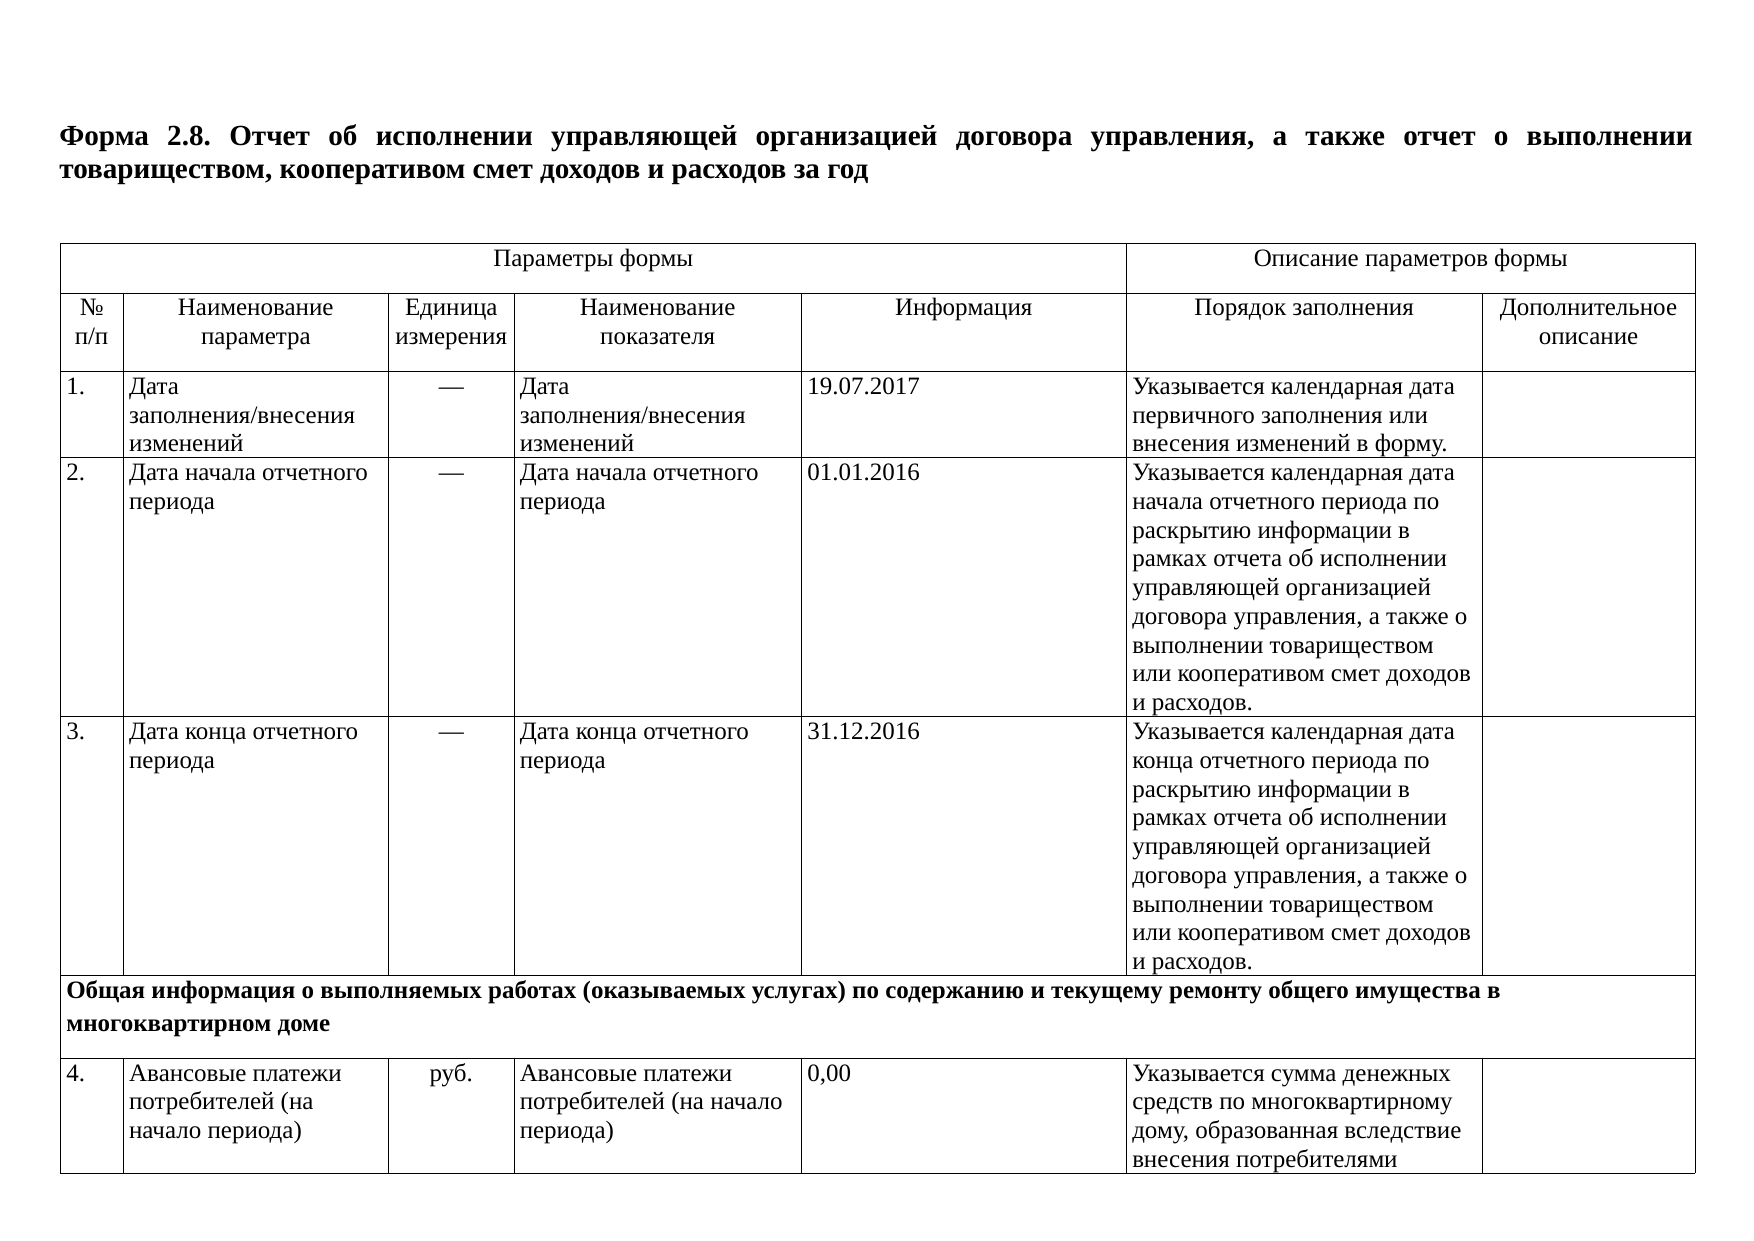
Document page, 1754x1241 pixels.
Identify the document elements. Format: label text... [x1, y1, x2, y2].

table_cell Наименование параметра [124, 294, 388, 371]
table_cell № п/п [61, 294, 123, 371]
table_cell 01.01.2016 [802, 458, 1126, 716]
table_cell Порядок заполнения [1127, 294, 1482, 371]
table_cell 19.07.2017 [802, 372, 1126, 457]
table_cell [1483, 1059, 1695, 1173]
table_cell Дата заполнения/внесения изменений [124, 372, 388, 457]
table_cell Дополнительное описание [1483, 294, 1695, 371]
table_cell Дата конца отчетного периода [515, 717, 801, 975]
table_cell 3. [61, 717, 123, 975]
table_cell Указывается календарная дата конца отчетного периода по раскрытию информации в рамках отчета об исполнении управляющей организацией договора управления, а также о выполнении товариществом или кооперативом смет доходов и расходов. [1127, 717, 1482, 975]
table_header Описание параметров формы [1127, 244, 1695, 292]
text Форма 2.8. Отчет об исполнении управляющей организацией договора управления, а также отчет о выполнении товариществом, кооперативом смет доходов и расходов за год [59, 118, 1695, 185]
table_cell — [389, 372, 514, 457]
table_cell Дата заполнения/внесения изменений [515, 372, 801, 457]
table_cell — [389, 717, 514, 975]
table_cell 1. [61, 372, 123, 457]
table_cell Дата начала отчетного периода [124, 458, 388, 716]
table_cell руб. [389, 1059, 514, 1173]
table_cell Информация [802, 294, 1126, 371]
table_cell [1483, 372, 1695, 457]
table_cell Дата конца отчетного периода [124, 717, 388, 975]
table_cell 4. [61, 1059, 123, 1173]
table_cell Авансовые платежи потребителей (на начало периода) [515, 1059, 801, 1173]
table_header Параметры формы [61, 244, 1126, 292]
table_cell Указывается календарная дата начала отчетного периода по раскрытию информации в рамках отчета об исполнении управляющей организацией договора управления, а также о выполнении товариществом или кооперативом смет доходов и расходов. [1127, 458, 1482, 716]
table_cell Единица измерения [389, 294, 514, 371]
table_cell — [389, 458, 514, 716]
table_cell Наименование показателя [515, 294, 801, 371]
table_cell Указывается сумма денежных средств по многоквартирному дому, образованная вследствие внесения потребителями [1127, 1059, 1482, 1173]
table_cell Авансовые платежи потребителей (на начало периода) [124, 1059, 388, 1173]
table_cell Указывается календарная дата первичного заполнения или внесения изменений в форму. [1127, 372, 1482, 457]
table_cell Дата начала отчетного периода [515, 458, 801, 716]
table_cell [1483, 458, 1695, 716]
table_cell 31.12.2016 [802, 717, 1126, 975]
table_cell [1483, 717, 1695, 975]
table_cell 0,00 [802, 1059, 1126, 1173]
table_cell Общая информация о выполняемых работах (оказываемых услугах) по содержанию и текущему ремонту общего имущества в многоквартирном доме [61, 976, 1695, 1058]
table_cell 2. [61, 458, 123, 716]
